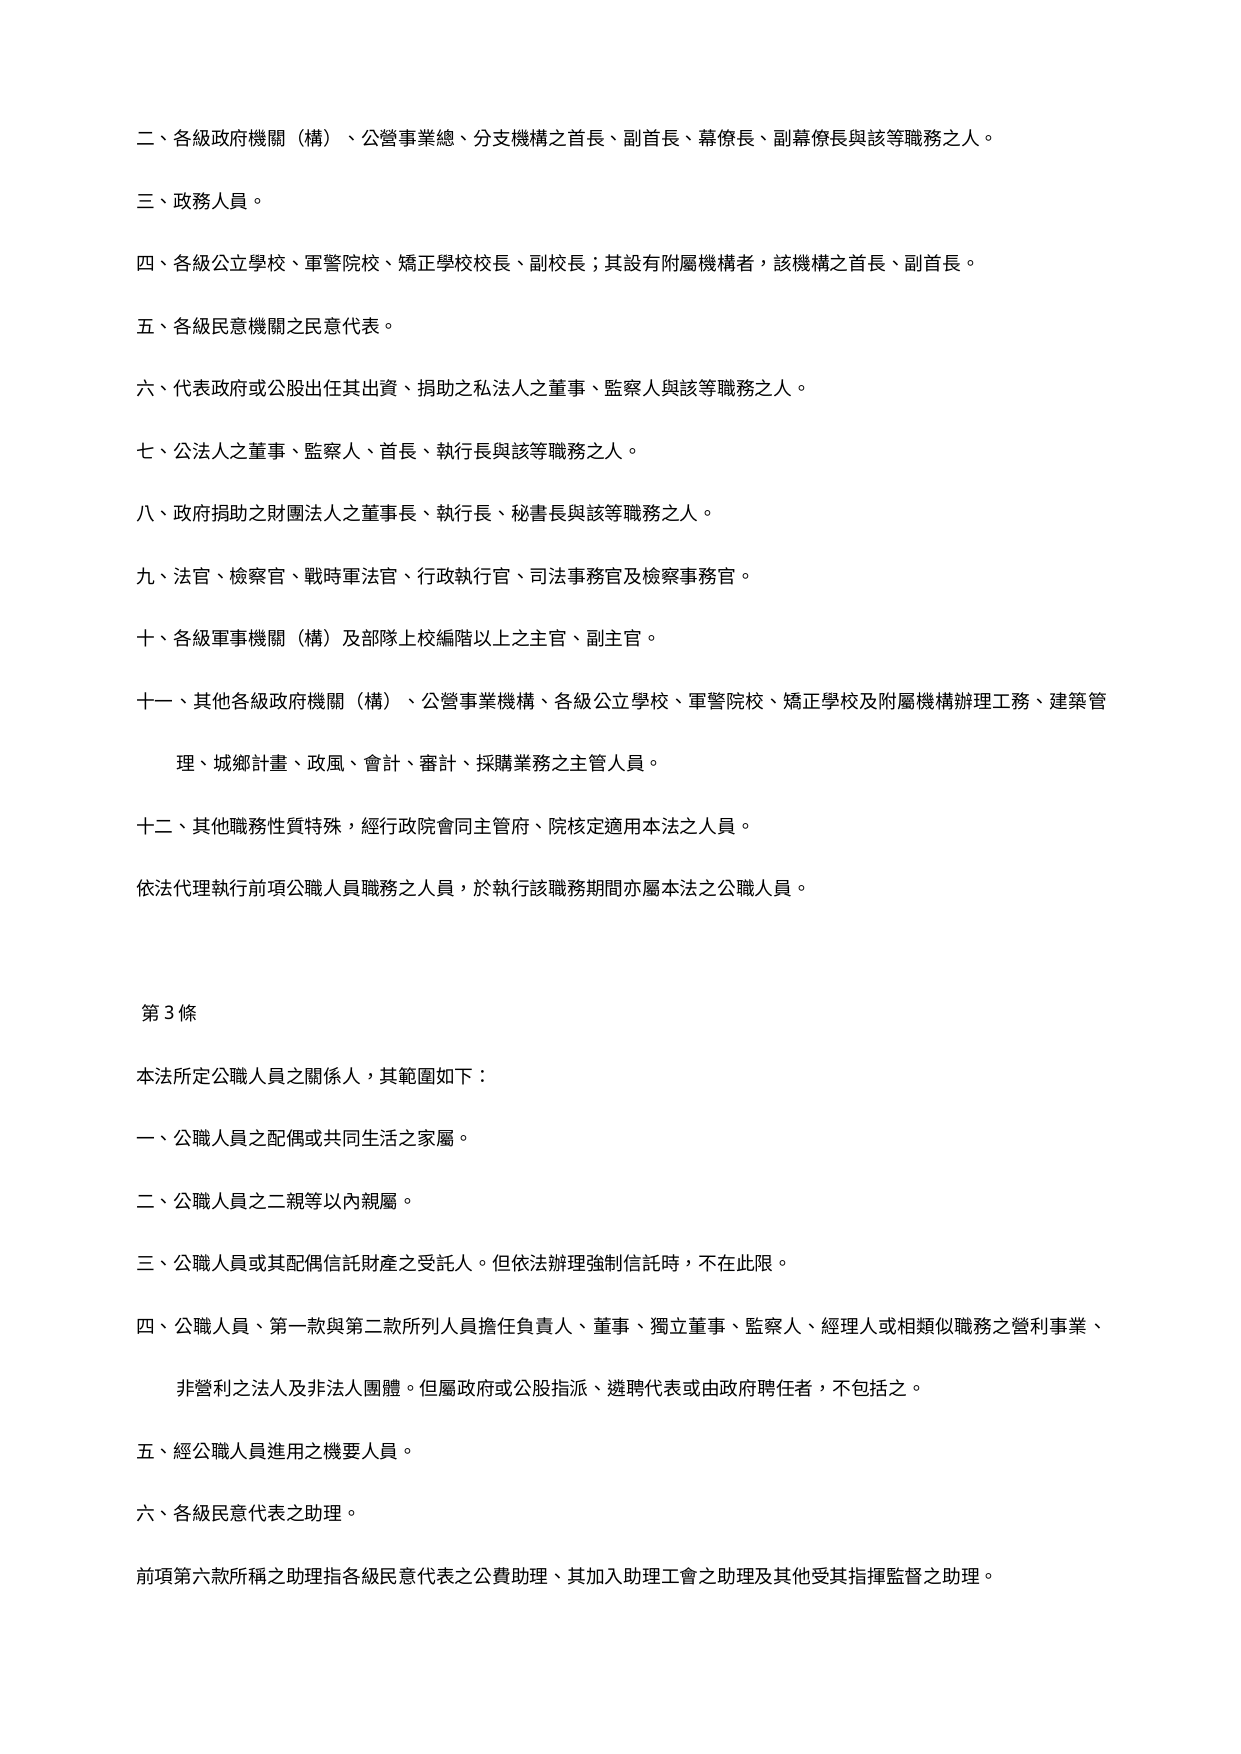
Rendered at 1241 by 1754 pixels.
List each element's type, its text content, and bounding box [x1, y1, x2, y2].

text 一、公職人員之配偶或共同生活之家屬。 [136, 1096, 1110, 1158]
text 九、法官、檢察官、戰時軍法官、行政執行官、司法事務官及檢察事務官。 [136, 533, 1110, 596]
text 四、公職人員、第一款與第二款所列人員擔任負責人、董事、獨立董事、監察人、經理人或相類似職務之營利事業、非營利之法人及非法人團體。但屬政府或公股指派、遴聘代表或由政府聘任者，不包括之。 [136, 1283, 1110, 1408]
text 七、公法人之董事、監察人、首長、執行長與該等職務之人。 [136, 408, 1110, 471]
text 二、公職人員之二親等以內親屬。 [136, 1158, 1110, 1221]
text 前項第六款所稱之助理指各級民意代表之公費助理、其加入助理工會之助理及其他受其指揮監督之助理。 [136, 1533, 1110, 1596]
text 五、經公職人員進用之機要人員。 [136, 1408, 1110, 1471]
text 五、各級民意機關之民意代表。 [136, 283, 1110, 346]
text 三、公職人員或其配偶信託財產之受託人。但依法辦理強制信託時，不在此限。 [136, 1221, 1110, 1283]
text 四、各級公立學校、軍警院校、矯正學校校長、副校長；其設有附屬機構者，該機構之首長、副首長。 [136, 221, 1110, 283]
text 第3條 [62, 971, 1204, 1033]
text 本法所定公職人員之關係人，其範圍如下： [136, 1033, 1110, 1096]
text 依法代理執行前項公職人員職務之人員，於執行該職務期間亦屬本法之公職人員。 [136, 846, 1110, 908]
text 十一、其他各級政府機關（構）、公營事業機構、各級公立學校、軍警院校、矯正學校及附屬機構辦理工務、建築管理、城鄉計畫、政風、會計、審計、採購業務之主管人員。 [136, 658, 1110, 783]
text 三、政務人員。 [136, 158, 1110, 221]
text 六、代表政府或公股出任其出資、捐助之私法人之董事、監察人與該等職務之人。 [136, 346, 1110, 408]
text 六、各級民意代表之助理。 [136, 1471, 1110, 1533]
text 十二、其他職務性質特殊，經行政院會同主管府、院核定適用本法之人員。 [136, 783, 1110, 846]
text 十、各級軍事機關（構）及部隊上校編階以上之主官、副主官。 [136, 596, 1110, 658]
text 八、政府捐助之財團法人之董事長、執行長、秘書長與該等職務之人。 [136, 471, 1110, 533]
text 二、各級政府機關（構）、公營事業總、分支機構之首長、副首長、幕僚長、副幕僚長與該等職務之人。 [136, 96, 1110, 158]
